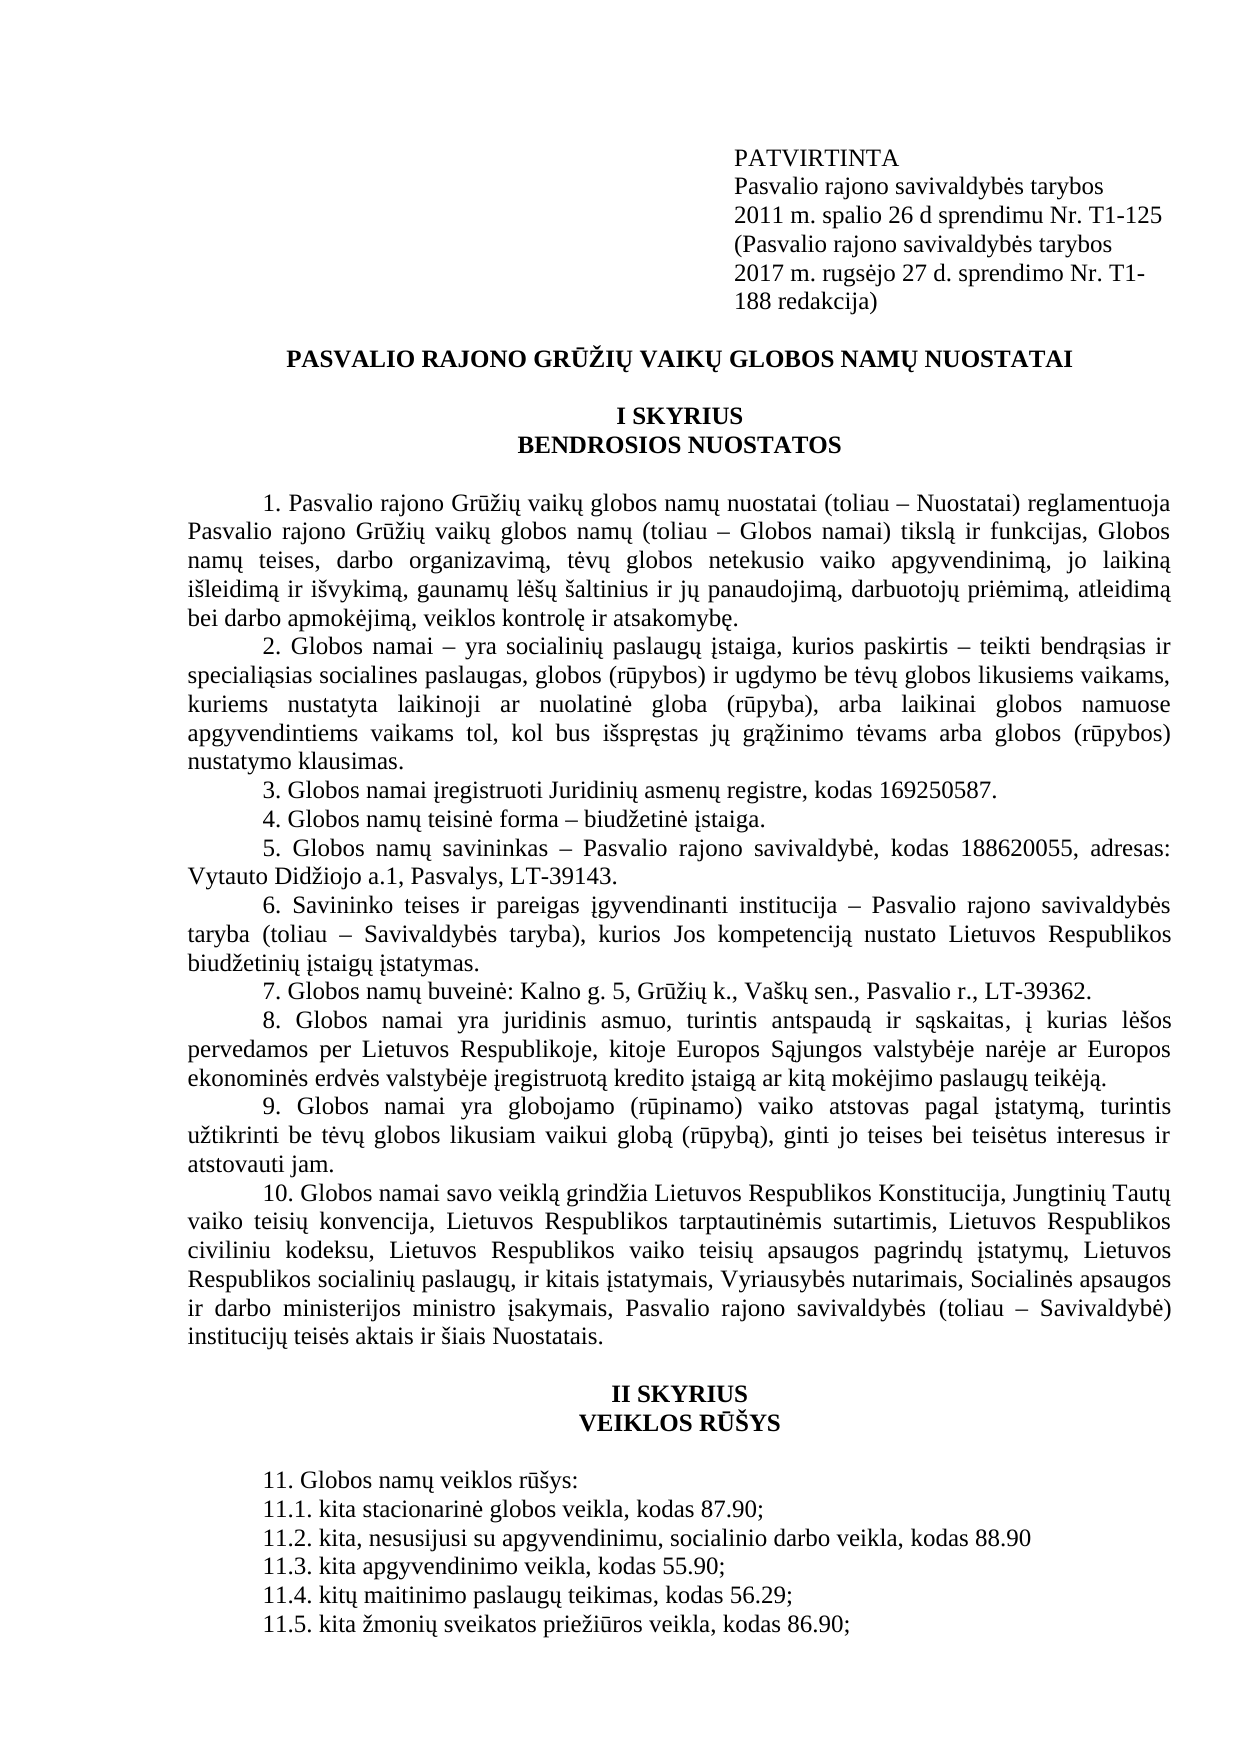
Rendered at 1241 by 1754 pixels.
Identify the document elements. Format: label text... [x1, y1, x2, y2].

text PASVALIO RAJONO GRŪŽIŲ VAIKŲ GLOBOS NAMŲ NUOSTATAI [187, 344, 1172, 373]
text II SKYRIUS [187, 1379, 1172, 1408]
text 2017 m. rugsėjo 27 d. sprendimo Nr. T1-188 redakcija) [734, 258, 1172, 315]
text 5. Globos namų savininkas – Pasvalio rajono savivaldybė, kodas 188620055, adresas: Vytauto Didžiojo a.1, Pasvalys, LT-39143. [187, 833, 1172, 890]
text 7. Globos namų buveinė: Kalno g. 5, Grūžių k., Vaškų sen., Pasvalio r., LT-39362. [187, 976, 1172, 1005]
text 6. Savininko teises ir pareigas įgyvendinanti institucija – Pasvalio rajono savivaldybės taryba (toliau – Savivaldybės taryba), kurios Jos kompetenciją nustato Lietuvos Respublikos biudžetinių įstaigų įstatymas. [187, 890, 1172, 976]
text Pasvalio rajono savivaldybės tarybos [734, 171, 1172, 200]
text 2011 m. spalio 26 d sprendimu Nr. T1-125 [734, 200, 1172, 229]
text 8. Globos namai yra juridinis asmuo, turintis antspaudą ir sąskaitas, į kurias lėšos pervedamos per Lietuvos Respublikoje, kitoje Europos Sąjungos valstybėje narėje ar Europos ekonominės erdvės valstybėje įregistruotą kredito įstaigą ar kitą mokėjimo paslaugų teikėją. [187, 1005, 1172, 1091]
text 11.1. kita stacionarinė globos veikla, kodas 87.90; [187, 1494, 1172, 1523]
text 4. Globos namų teisinė forma – biudžetinė įstaiga. [187, 804, 1172, 833]
text BENDROSIOS NUOSTATOS [187, 430, 1172, 459]
text VEIKLOS RŪŠYS [187, 1408, 1172, 1436]
text 2. Globos namai – yra socialinių paslaugų įstaiga, kurios paskirtis – teikti bendrąsias ir specialiąsias socialines paslaugas, globos (rūpybos) ir ugdymo be tėvų globos likusiems vaikams, kuriems nustatyta laikinoji ar nuolatinė globa (rūpyba), arba laikinai globos namuose apgyvendintiems vaikams tol, kol bus išspręstas jų grąžinimo tėvams arba globos (rūpybos) nustatymo klausimas. [187, 631, 1172, 775]
text 11. Globos namų veiklos rūšys: [187, 1465, 1172, 1494]
text I SKYRIUS [187, 401, 1172, 430]
text 11.4. kitų maitinimo paslaugų teikimas, kodas 56.29; [187, 1580, 1172, 1609]
text 10. Globos namai savo veiklą grindžia Lietuvos Respublikos Konstitucija, Jungtinių Tautų vaiko teisių konvencija, Lietuvos Respublikos tarptautinėmis sutartimis, Lietuvos Respublikos civiliniu kodeksu, Lietuvos Respublikos vaiko teisių apsaugos pagrindų įstatymų, Lietuvos Respublikos socialinių paslaugų, ir kitais įstatymais, Vyriausybės nutarimais, Socialinės apsaugos ir darbo ministerijos ministro įsakymais, Pasvalio rajono savivaldybės (toliau – Savivaldybė) institucijų teisės aktais ir šiais Nuostatais. [187, 1178, 1172, 1350]
text 9. Globos namai yra globojamo (rūpinamo) vaiko atstovas pagal įstatymą, turintis užtikrinti be tėvų globos likusiam vaikui globą (rūpybą), ginti jo teises bei teisėtus interesus ir atstovauti jam. [187, 1091, 1172, 1178]
text PATVIRTINTA [734, 143, 1172, 171]
text 11.5. kita žmonių sveikatos priežiūros veikla, kodas 86.90; [187, 1609, 1172, 1638]
text (Pasvalio rajono savivaldybės tarybos [734, 229, 1172, 258]
text 3. Globos namai įregistruoti Juridinių asmenų registre, kodas 169250587. [187, 775, 1172, 804]
text 11.2. kita, nesusijusi su apgyvendinimu, socialinio darbo veikla, kodas 88.90 [187, 1523, 1172, 1551]
text 1. Pasvalio rajono Grūžių vaikų globos namų nuostatai (toliau – Nuostatai) reglamentuoja Pasvalio rajono Grūžių vaikų globos namų (toliau – Globos namai) tikslą ir funkcijas, Globos namų teises, darbo organizavimą, tėvų globos netekusio vaiko apgyvendinimą, jo laikiną išleidimą ir išvykimą, gaunamų lėšų šaltinius ir jų panaudojimą, darbuotojų priėmimą, atleidimą bei darbo apmokėjimą, veiklos kontrolę ir atsakomybę. [187, 488, 1172, 631]
text 11.3. kita apgyvendinimo veikla, kodas 55.90; [187, 1551, 1172, 1580]
